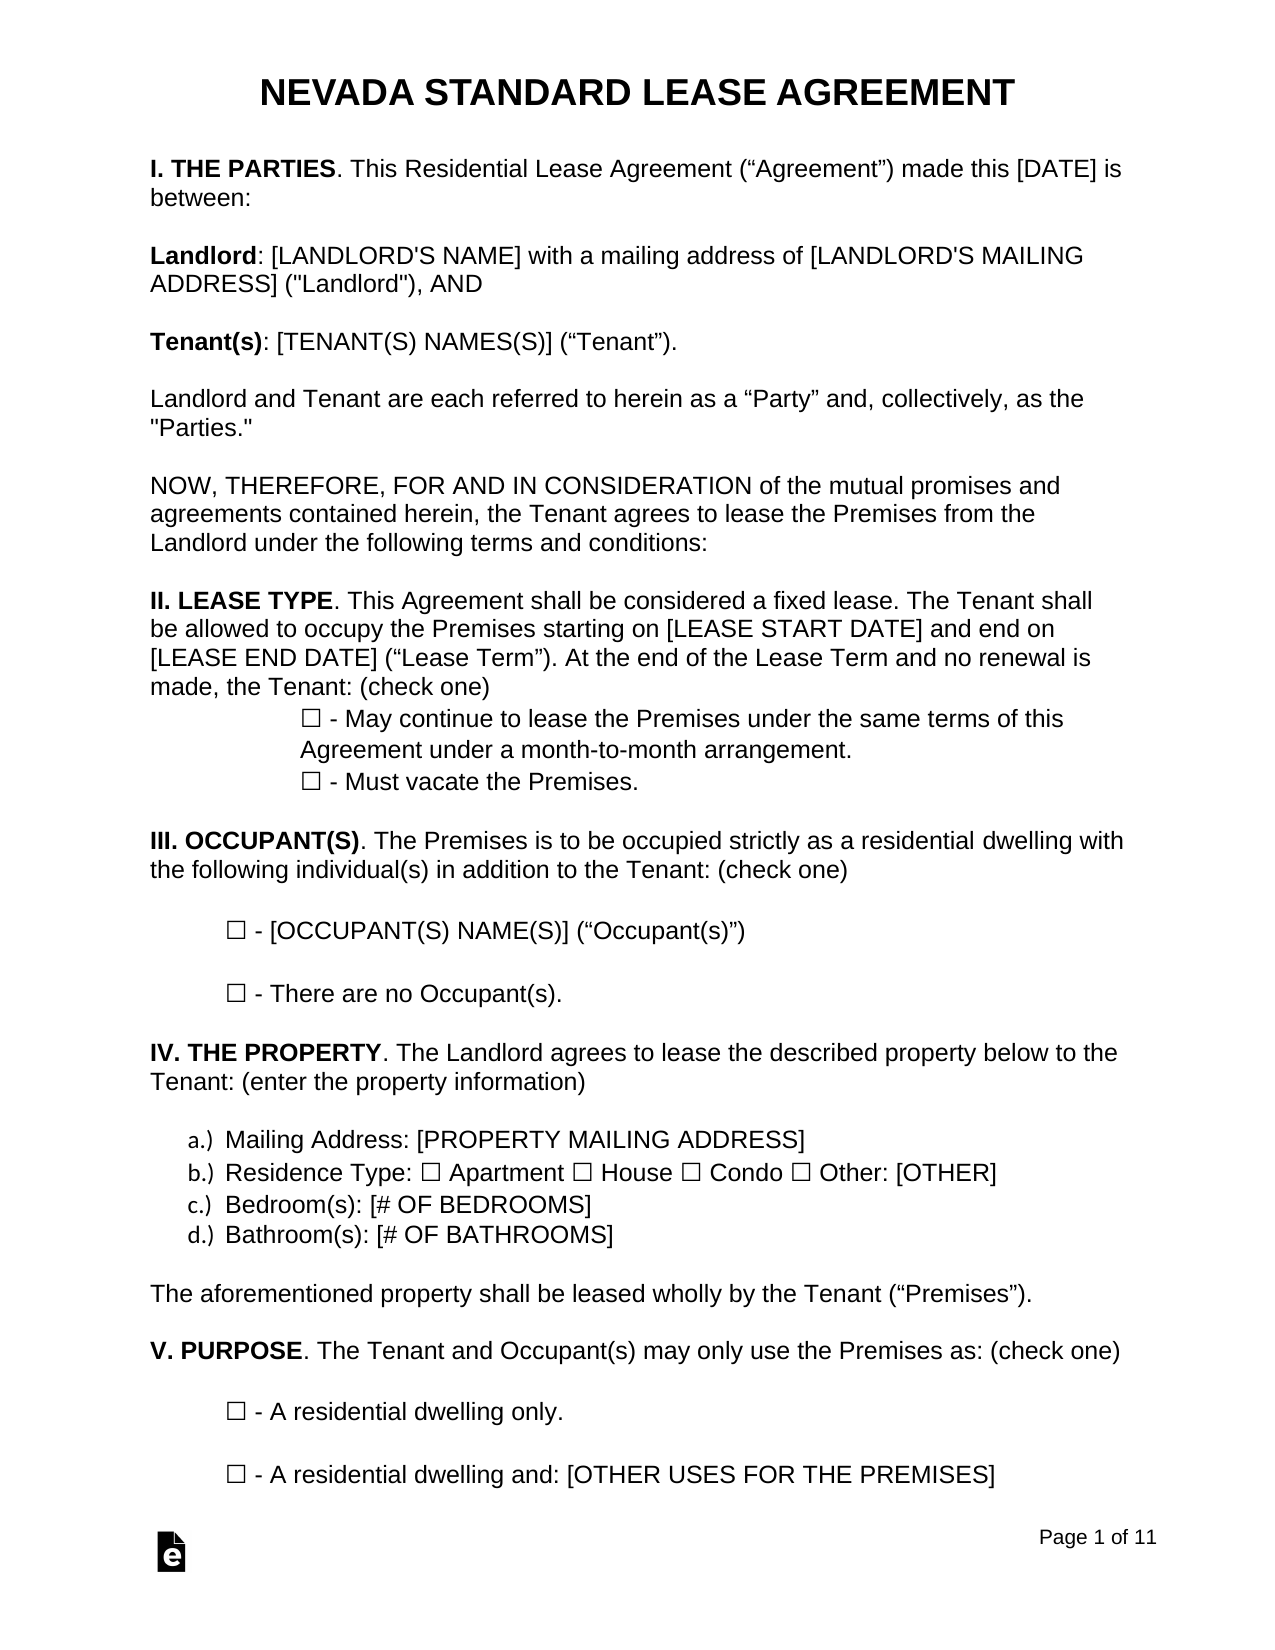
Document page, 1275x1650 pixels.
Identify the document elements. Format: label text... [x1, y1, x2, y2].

text ☐ - There are no Occupant(s). [225, 975, 1125, 1009]
text II. LEASE TYPE. This Agreement shall be considered a fixed lease. The Tenant shall be allowed to occupy the Premises starting on [LEASE START DATE] and end on [LEASE END DATE] (“Lease Term”). At the end of the Lease Term and no renewal is made, the Tenant: (check one) [150, 586, 1125, 701]
text Tenant(s): [TENANT(S) NAMES(S)] (“Tenant”). [150, 327, 1125, 356]
list Mailing Address: [PROPERTY MAILING ADDRESS] [187, 1124, 1125, 1155]
text IV. THE PROPERTY. The Landlord agrees to lease the described property below to the Tenant: (enter the property information) [150, 1038, 1125, 1096]
text ☐ - A residential dwelling and: [OTHER USES FOR THE PREMISES] [225, 1457, 1125, 1491]
subtitle NEVADA STANDARD LEASE AGREEMENT [150, 70, 1125, 113]
list Bedroom(s): [# OF BEDROOMS] [187, 1189, 1125, 1219]
text The aforementioned property shall be leased wholly by the Tenant (“Premises”). [150, 1279, 1125, 1307]
text V. PURPOSE. The Tenant and Occupant(s) may only use the Premises as: (check one) [150, 1336, 1125, 1365]
text Landlord and Tenant are each referred to herein as a “Party” and, collectively, as the "Parties." [150, 384, 1125, 442]
text NOW, THEREFORE, FOR AND IN CONSIDERATION of the mutual promises and agreements contained herein, the Tenant agrees to lease the Premises from the Landlord under the following terms and conditions: [150, 471, 1125, 557]
text Landlord: [LANDLORD'S NAME] with a mailing address of [LANDLORD'S MAILING ADDRESS] ("Landlord"), AND [150, 241, 1125, 298]
text ☐ - A residential dwelling only. [225, 1394, 1125, 1428]
list Residence Type: ☐ Apartment ☐ House ☐ Condo ☐ Other: [OTHER] [187, 1155, 1125, 1189]
text III. OCCUPANT(S). The Premises is to be occupied strictly as a residential dwelling with the following individual(s) in addition to the Tenant: (check one) [150, 826, 1125, 884]
text ☐ - Must vacate the Premises. [300, 763, 1125, 797]
text ☐ - [OCCUPANT(S) NAME(S)] (“Occupant(s)”) [225, 912, 1125, 947]
text I. THE PARTIES. This Residential Lease Agreement (“Agreement”) made this [DATE] is between: [150, 154, 1125, 212]
text ☐ - May continue to lease the Premises under the same terms of this Agreement under a month-to-month arrangement. [300, 701, 1125, 763]
list Bathroom(s): [# OF BATHROOMS] [187, 1219, 1125, 1250]
